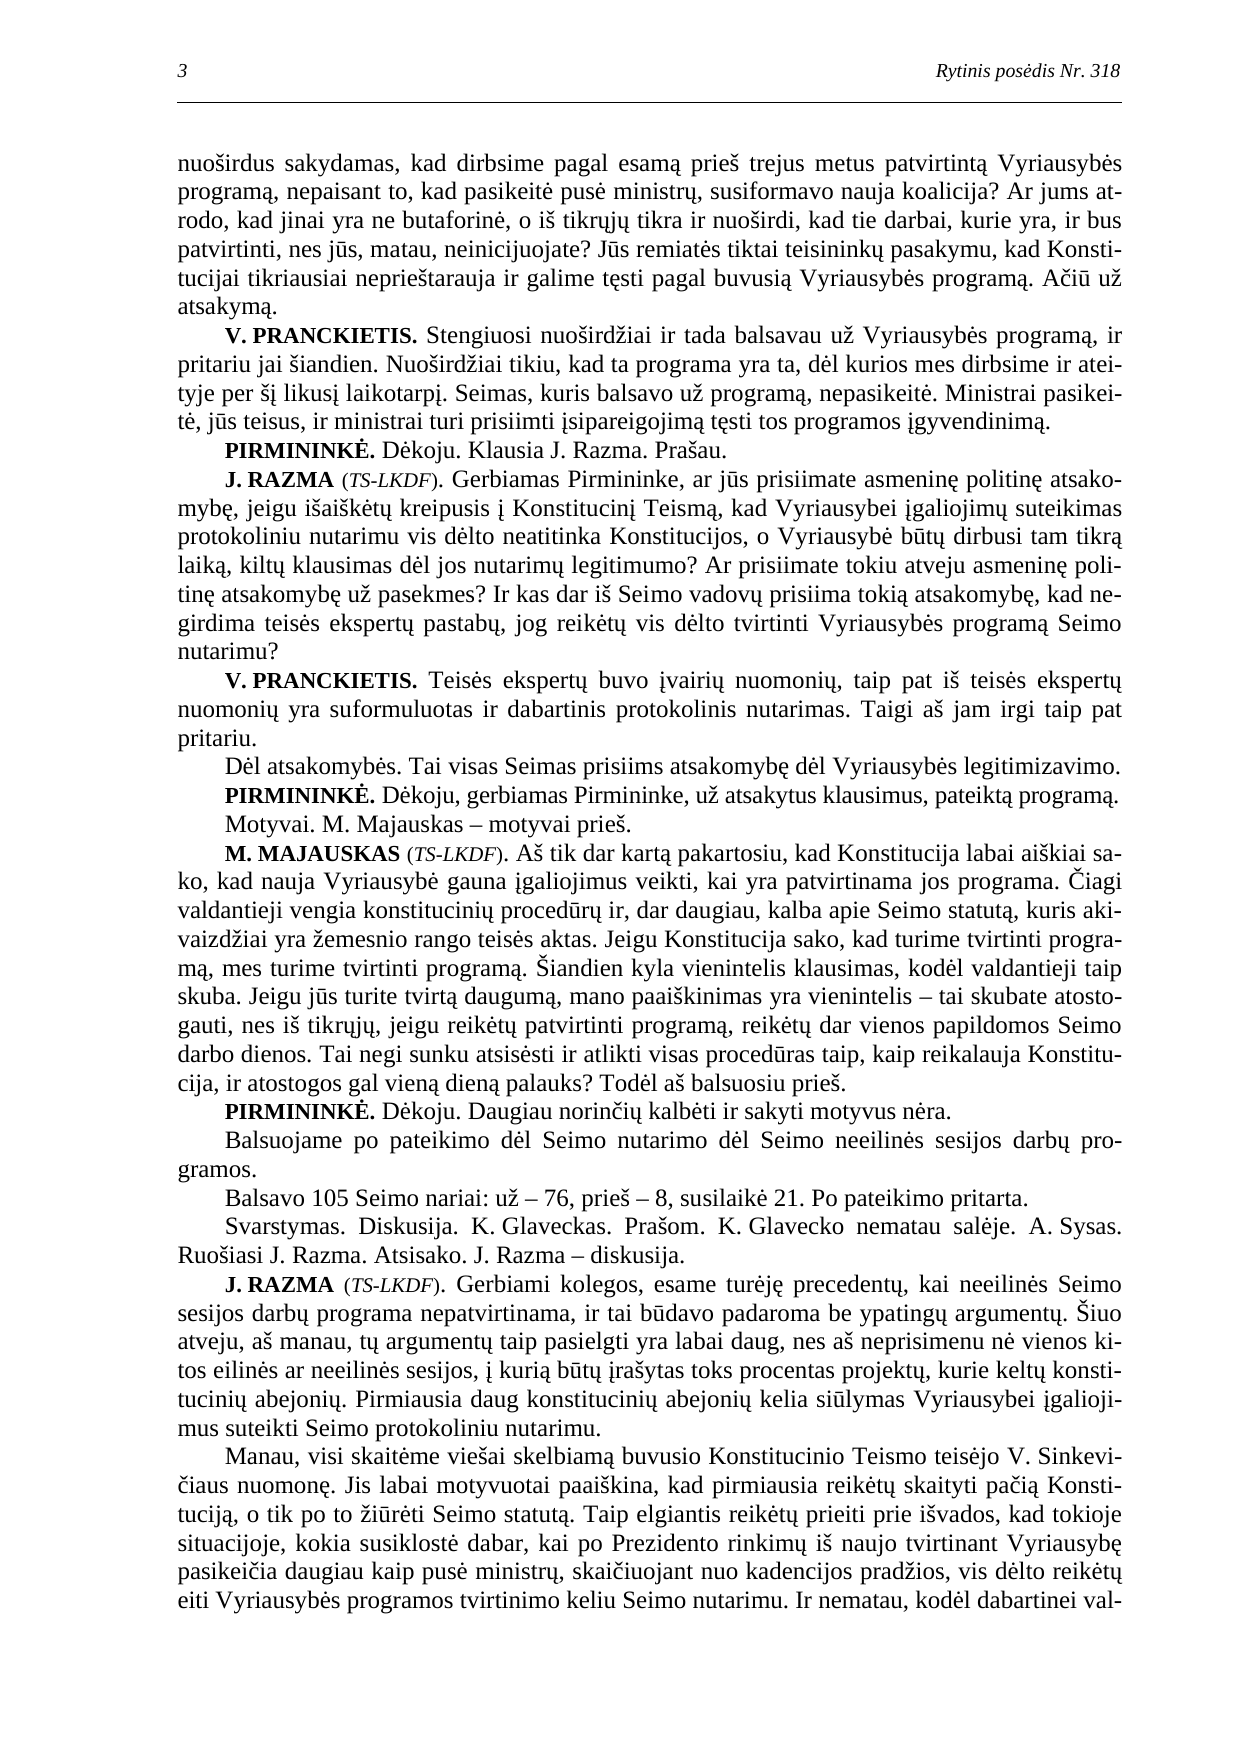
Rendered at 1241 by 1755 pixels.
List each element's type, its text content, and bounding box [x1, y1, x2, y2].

text M. MAJAUSKAS (TS-LKDF). Aš tik dar kar­tą pa­kar­to­siu, kad Kon­sti­tu­ci­ja la­bai aiš­kiai sa­ko, kad nau­ja Vy­riau­sy­bė gau­na įga­lio­ji­mus veik­ti, kai yra pa­tvir­ti­na­ma jos pro­gra­ma. Čia­gi val­dan­tie­ji ven­gia kon­sti­tu­ci­nių pro­ce­dū­rų ir, dar dau­giau, kal­ba apie Sei­mo sta­tu­tą, ku­ris aki­vaiz­džiai yra že­mes­nio ran­go tei­sės ak­tas. Jei­gu Kon­sti­tu­ci­ja sa­ko, kad tu­ri­me tvir­tin­ti pro­gra­mą, mes tu­ri­me tvir­tin­ti pro­gra­mą. Šian­dien ky­la vie­nin­te­lis klau­si­mas, ko­dėl val­dan­tie­ji taip sku­ba. Jei­gu jūs tu­ri­te tvir­tą dau­gu­mą, ma­no pa­aiš­ki­ni­mas yra vie­nin­te­lis – tai sku­ba­te atos­to­gau­ti, nes iš tik­rų­jų, jei­gu rei­kė­tų pa­tvir­tin­ti pro­gra­mą, rei­kė­tų dar vie­nos pa­pil­do­mos Sei­mo dar­bo die­nos. Tai ne­gi sun­ku at­si­sės­ti ir at­lik­ti vi­sas pro­ce­dū­ras taip, kaip rei­ka­lau­ja Kon­sti­tu­ci­ja, ir atos­to­gos gal vie­ną die­ną pa­lauks? To­dėl aš bal­suo­siu prieš. [177, 838, 1122, 1096]
text PIRMININKĖ. Dė­ko­ju, ger­bia­mas Pir­mi­nin­ke, už at­sa­ky­tus klau­si­mus, pa­teik­tą pro­gra­mą. [177, 780, 1122, 809]
text PIRMININKĖ. Dė­ko­ju. Dau­giau no­rin­čių kal­bė­ti ir sa­ky­ti mo­ty­vus nė­ra. [177, 1096, 1122, 1125]
text J. RAZMA (TS-LKDF). Ger­bia­mas Pir­mi­nin­ke, ar jūs pri­si­i­ma­te as­me­ni­nę po­li­ti­nę at­sa­ko­my­bę, jei­gu iš­aiš­kė­tų krei­pu­sis į Kon­sti­tu­ci­nį Teis­mą, kad Vy­riau­sy­bei įga­lio­ji­mų su­tei­ki­mas pro­to­ko­li­niu nu­ta­ri­mu vis dėl­to ne­ati­tin­ka Kon­sti­tu­ci­jos, o Vy­riau­sy­bė bū­tų dir­bu­si tam tik­rą lai­ką, kil­tų klau­si­mas dėl jos nu­ta­ri­mų le­gi­ti­mu­mo? Ar pri­si­i­ma­te to­kiu at­ve­ju as­me­ni­nę po­li­ti­nę at­sa­ko­my­bę už pa­sek­mes? Ir kas dar iš Sei­mo va­do­vų pri­si­i­ma to­kią at­sa­ko­my­bę, kad ne­gir­di­ma tei­sės eks­per­tų pa­sta­bų, jog rei­kė­tų vis dėl­to tvir­tin­ti Vy­riau­sy­bės pro­gra­mą Sei­mo nu­ta­ri­mu? [177, 464, 1122, 665]
text Mo­ty­vai. M. Ma­jaus­kas – mo­ty­vai prieš. [177, 809, 1122, 838]
text Svars­ty­mas. Dis­ku­si­ja. K. Gla­vec­kas. Pra­šom. K. Gla­vec­ko ne­ma­tau sa­lė­je. A. Sy­sas. Ruo­šia­si J. Raz­ma. At­si­sa­ko. J. Raz­ma – dis­ku­si­ja. [177, 1211, 1122, 1269]
text Dėl at­sa­ko­my­bės. Tai vi­sas Sei­mas pri­si­ims at­sa­ko­my­bę dėl Vy­riau­sy­bės le­gi­ti­mi­za­vi­mo. [177, 751, 1122, 780]
text V. PRANCKIETIS. Tei­sės eks­per­tų bu­vo įvai­rių nuo­mo­nių, taip pat iš tei­sės eks­per­tų nuo­mo­nių yra su­for­mu­luo­tas ir da­bar­ti­nis pro­to­ko­li­nis nu­ta­ri­mas. Tai­gi aš jam ir­gi taip pat pri­ta­riu. [177, 665, 1122, 751]
text V. PRANCKIETIS. Sten­giuo­si nuo­šir­džiai ir ta­da bal­sa­vau už Vy­riau­sy­bės pro­gra­mą, ir pri­ta­riu jai šian­dien. Nuo­šir­džiai ti­kiu, kad ta pro­gra­ma yra ta, dėl ku­rios mes dirb­si­me ir at­ei­ty­je per šį li­ku­sį lai­ko­tar­pį. Sei­mas, ku­ris bal­sa­vo už pro­gra­mą, ne­pa­si­kei­tė. Mi­nist­rai pa­si­kei­tė, jūs tei­sus, ir mi­nist­rai tu­ri pri­si­im­ti įsi­pa­rei­go­ji­mą tęs­ti tos pro­gra­mos įgy­ven­di­ni­mą. [177, 320, 1122, 435]
text J. RAZMA (TS-LKDF). Ger­bia­mi ko­le­gos, esa­me tu­rė­ję pre­ce­den­tų, kai ne­ei­li­nės Sei­mo se­si­jos dar­bų pro­gra­ma ne­pa­tvir­ti­na­ma, ir tai bū­da­vo pa­da­ro­ma be ypa­tin­gų ar­gu­men­tų. Šiuo at­ve­ju, aš ma­nau, tų ar­gu­men­tų taip pa­si­elg­ti yra la­bai daug, nes aš ne­pri­si­me­nu nė vie­nos ki­tos ei­li­nės ar ne­ei­li­nės se­si­jos, į ku­rią bū­tų įra­šy­tas toks pro­cen­tas pro­jek­tų, ku­rie kel­tų kon­sti­tu­ci­nių abe­jo­nių. Pir­miau­sia daug kon­sti­tu­ci­nių abe­jo­nių ke­lia siū­ly­mas Vy­riau­sy­bei įga­lio­ji­mus su­teik­ti Sei­mo pro­to­ko­li­niu nu­ta­ri­mu. [177, 1269, 1122, 1441]
text nuo­šir­dus sa­ky­da­mas, kad dirb­si­me pa­gal esa­mą prieš tre­jus me­tus pa­tvir­tin­tą Vy­riau­sy­bės pro­gra­mą, ne­pai­sant to, kad pa­si­kei­tė pu­sė mi­nist­rų, su­si­for­ma­vo nau­ja ko­a­li­ci­ja? Ar jums at­ro­do, kad ji­nai yra ne bu­ta­fo­ri­nė, o iš tik­rų­jų tik­ra ir nuo­šir­di, kad tie dar­bai, ku­rie yra, ir bus pa­tvir­tin­ti, nes jūs, ma­tau, ne­ini­ci­juo­ja­te? Jūs re­mia­tės tik­tai tei­si­nin­kų pa­sa­ky­mu, kad Kon­sti­tu­ci­jai tik­riau­siai ne­pri­eš­ta­rau­ja ir ga­li­me tęs­ti pa­gal bu­vu­sią Vy­riau­sy­bės pro­gra­mą. Ačiū už at­sa­ky­mą. [177, 148, 1122, 320]
text Bal­suo­ja­me po pa­tei­ki­mo dėl Sei­mo nu­ta­ri­mo dėl Sei­mo ne­ei­li­nės se­si­jos dar­bų pro­gramos. [177, 1125, 1122, 1183]
text PIRMININKĖ. Dė­ko­ju. Klau­sia J. Raz­ma. Pra­šau. [177, 435, 1122, 464]
text Bal­sa­vo 105 Sei­mo na­riai: už – 76, prieš – 8, su­si­lai­kė 21. Po pa­tei­ki­mo pri­tar­ta. [177, 1183, 1122, 1211]
text Ma­nau, vi­si skai­tė­me vie­šai skel­bia­mą bu­vu­sio Kon­sti­tu­ci­nio Teis­mo tei­sė­jo V. Sin­ke­vi­čiaus nuo­mo­nę. Jis la­bai mo­ty­vuo­tai pa­aiš­ki­na, kad pir­miau­sia rei­kė­tų skai­ty­ti pa­čią Kon­sti­tuci­ją, o tik po to žiū­rė­ti Sei­mo sta­tu­tą. Taip el­gian­tis rei­kė­tų pri­ei­ti prie iš­va­dos, kad to­kio­je si­tu­a­ci­jo­je, ko­kia su­si­klos­tė da­bar, kai po Pre­zi­den­to rin­ki­mų iš nau­jo tvir­ti­nant Vy­riau­sy­bę pa­si­kei­čia dau­giau kaip pu­sė mi­nist­rų, skai­čiuo­jant nuo ka­den­ci­jos pra­džios, vis dėl­to rei­kė­tų ei­ti Vy­riau­sy­bės pro­gra­mos tvir­ti­ni­mo ke­liu Sei­mo nu­ta­ri­mu. Ir ne­ma­tau, ko­dėl da­bar­ti­nei val­ [177, 1441, 1122, 1614]
